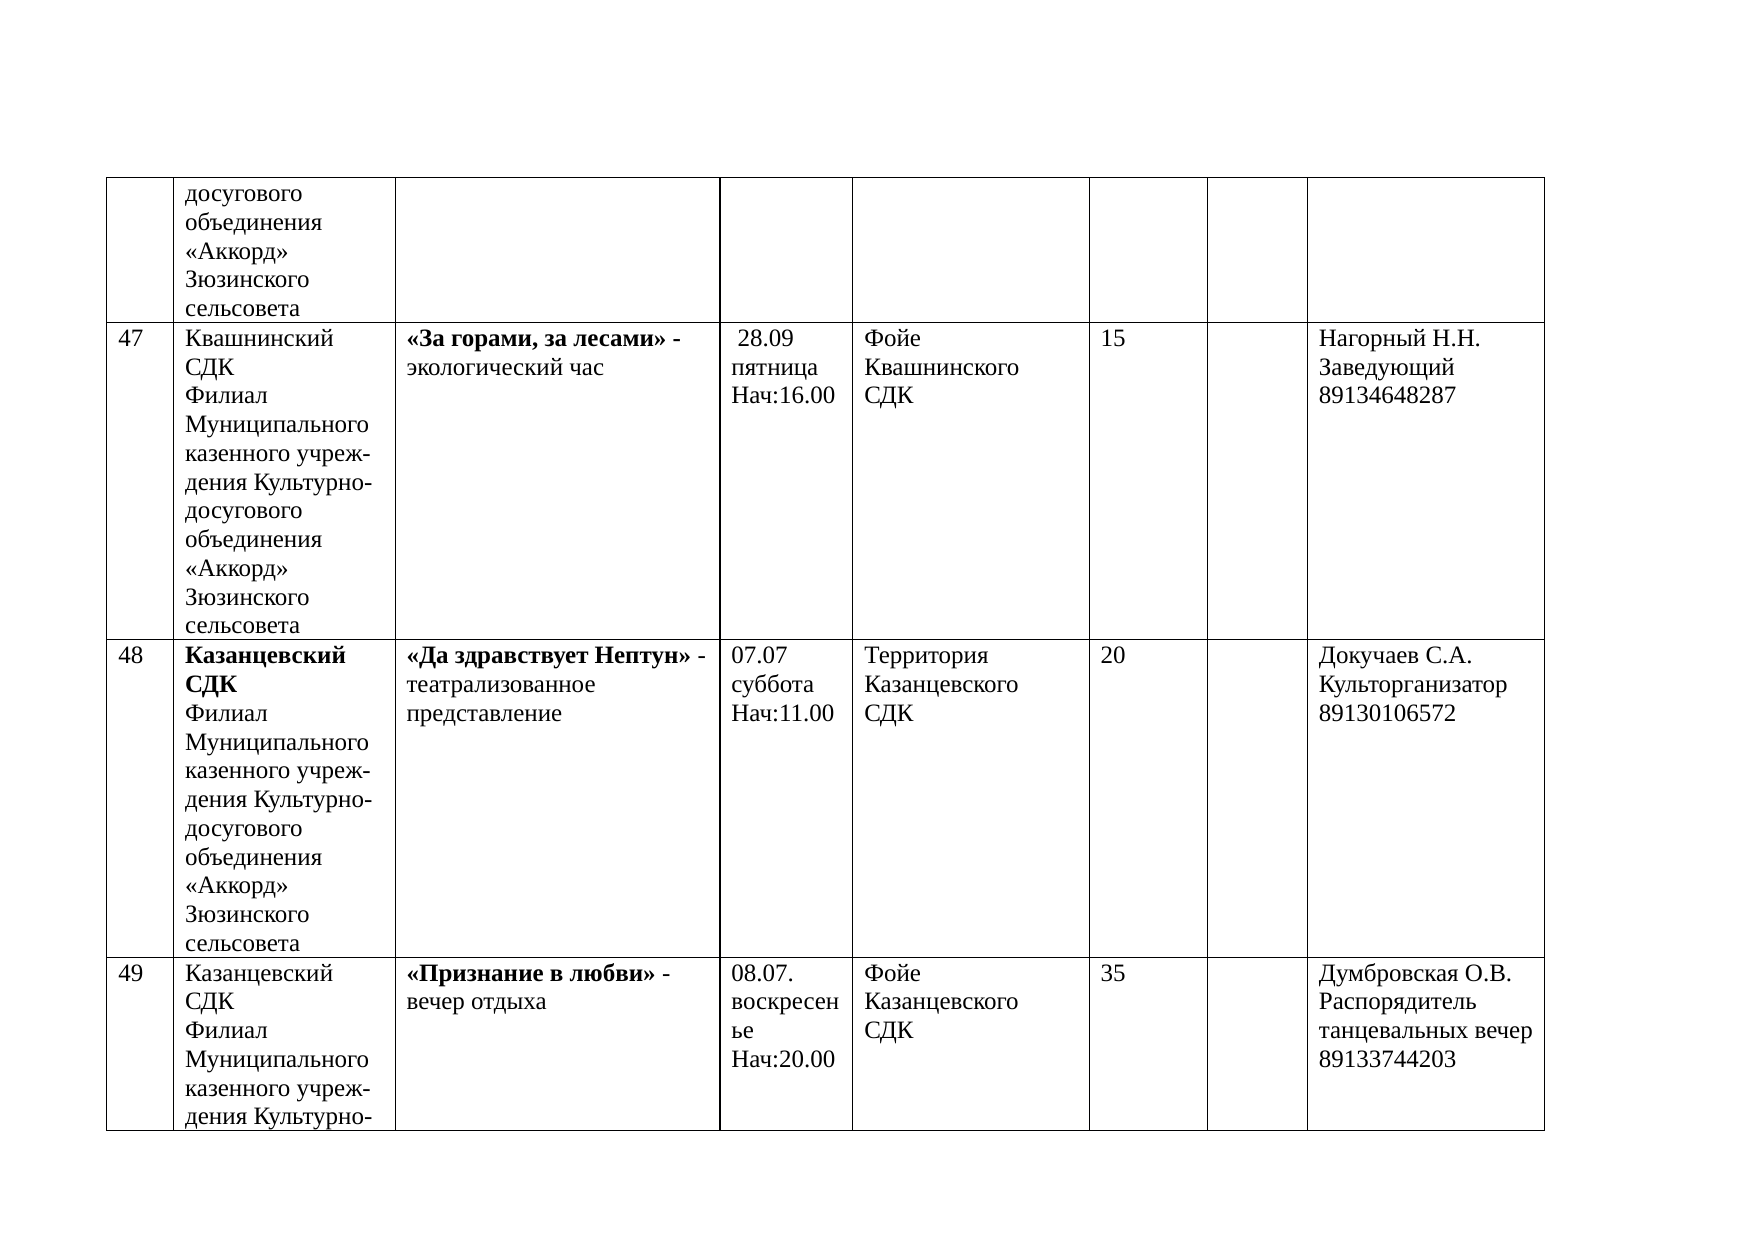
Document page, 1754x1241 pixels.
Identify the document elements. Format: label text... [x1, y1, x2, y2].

table_cell [107, 178, 173, 322]
table_cell 28.09 пятница Нач:16.00 [721, 323, 852, 639]
table_cell досугового объединения «Аккорд» Зюзинского сельсовета [174, 178, 395, 322]
table_cell Казанцевский СДК Филиал Муниципального казенного учреж- дения Культурно-досугового объединения «Аккорд» Зюзинского сельсовета [174, 640, 395, 957]
table_cell Территория Казанцевского СДК [853, 640, 1089, 957]
table_cell [1208, 958, 1307, 1130]
table_cell [721, 178, 852, 322]
table_cell [1308, 178, 1544, 322]
table_cell Нагорный Н.Н. Заведующий 89134648287 [1308, 323, 1544, 639]
table_cell Квашнинский СДК Филиал Муниципального казенного учреж- дения Культурно-досугового объединения «Аккорд» Зюзинского сельсовета [174, 323, 395, 639]
table_cell Думбровская О.В. Распорядитель танцевальных вечер 89133744203 [1308, 958, 1544, 1130]
table_cell 47 [107, 323, 173, 639]
table_cell «За горами, за лесами» - экологический час [396, 323, 719, 639]
table_cell [396, 178, 719, 322]
table_cell Фойе Казанцевского СДК [853, 958, 1089, 1130]
table_cell 48 [107, 640, 173, 957]
table_cell [1208, 323, 1307, 639]
table_cell Докучаев С.А. Культорганизатор 89130106572 [1308, 640, 1544, 957]
table_cell [1208, 640, 1307, 957]
table_cell Казанцевский СДК Филиал Муниципального казенного учреж- дения Культурно- [174, 958, 395, 1130]
table_cell 20 [1090, 640, 1207, 957]
table_cell 35 [1090, 958, 1207, 1130]
table_cell [1208, 178, 1307, 322]
table_cell 49 [107, 958, 173, 1130]
table_cell «Признание в любви» - вечер отдыха [396, 958, 719, 1130]
table_cell [853, 178, 1089, 322]
table_cell 15 [1090, 323, 1207, 639]
table_cell [1090, 178, 1207, 322]
table_cell «Да здравствует Нептун» - театрализованное представление [396, 640, 719, 957]
table_cell 08.07. воскресенье Нач:20.00 [721, 958, 852, 1130]
table_cell 07.07 суббота Нач:11.00 [721, 640, 852, 957]
table_cell Фойе Квашнинского СДК [853, 323, 1089, 639]
